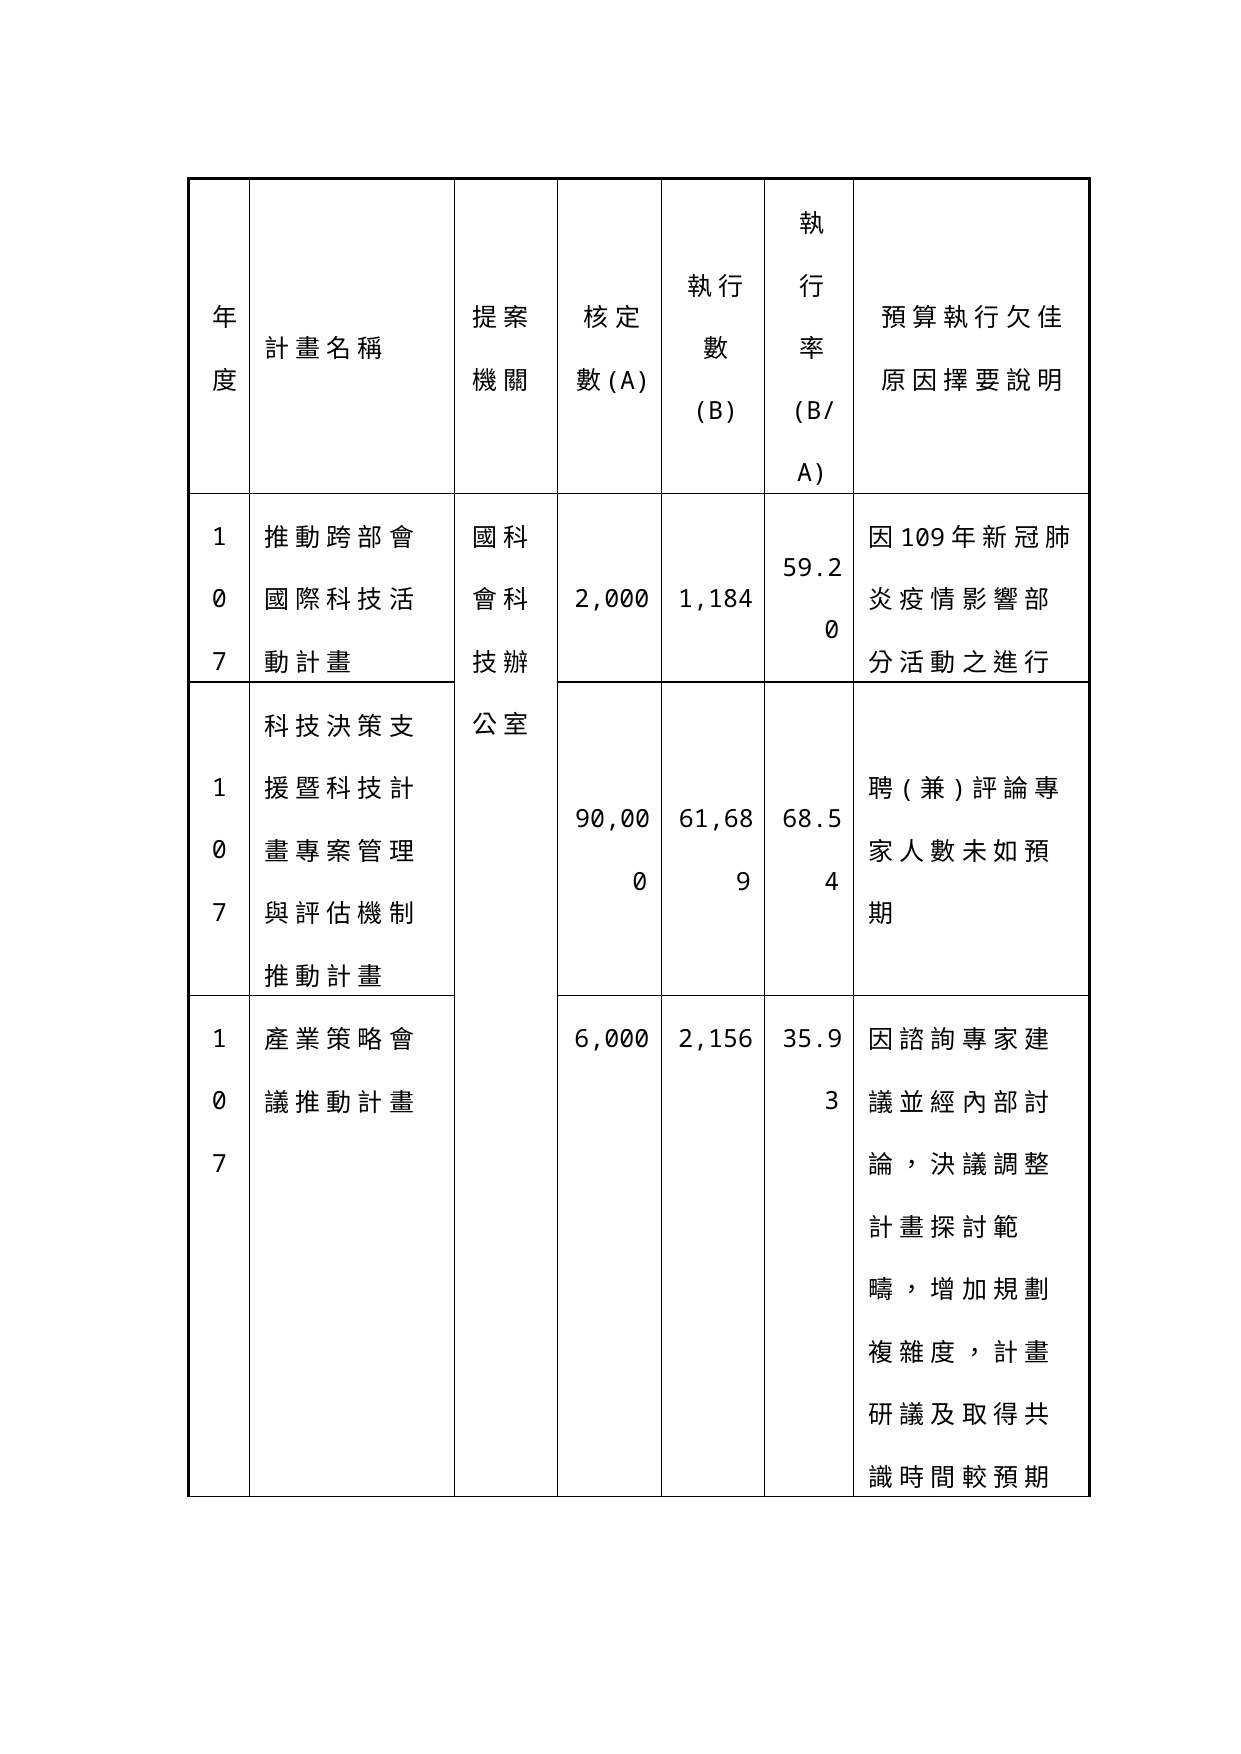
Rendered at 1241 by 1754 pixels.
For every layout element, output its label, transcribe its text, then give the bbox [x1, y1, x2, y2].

table_cell 產業策略會議推動計畫 [250, 996, 454, 1496]
table_cell 68.54 [765, 683, 853, 995]
table_header 執行率(B/A) [765, 180, 853, 493]
table_cell 因諮詢專家建議並經內部討論，決議調整計畫探討範疇，增加規劃複雜度，計畫研議及取得共識時間較預期 [854, 996, 1088, 1496]
table_cell 35.93 [765, 996, 853, 1496]
table_cell 聘(兼)評論專家人數未如預期 [854, 683, 1088, 995]
table_cell 1,184 [662, 494, 764, 681]
table_cell 國科會科技辦公室 [455, 494, 557, 1496]
table_cell 推動跨部會國際科技活動計畫 [250, 494, 454, 681]
table_cell 107 [190, 683, 249, 995]
table_cell 59.20 [765, 494, 853, 681]
table_header 預算執行欠佳原因擇要說明 [854, 180, 1088, 493]
table_cell 科技決策支援暨科技計畫專案管理與評估機制推動計畫 [250, 683, 454, 995]
table_cell 2,000 [558, 494, 661, 681]
table_cell 61,689 [662, 683, 764, 995]
table_header 執行數(B) [662, 180, 764, 493]
table_cell 107 [190, 996, 249, 1496]
table_header 年度 [190, 180, 249, 493]
table_cell 因109年新冠肺炎疫情影響部分活動之進行 [854, 494, 1088, 681]
table_cell 107 [190, 494, 249, 681]
table_cell 2,156 [662, 996, 764, 1496]
table_header 提案機關 [455, 180, 557, 493]
table_header 核定數(A) [558, 180, 661, 493]
table_header 計畫名稱 [250, 180, 454, 493]
table_cell 6,000 [558, 996, 661, 1496]
table_cell 90,000 [558, 683, 661, 995]
